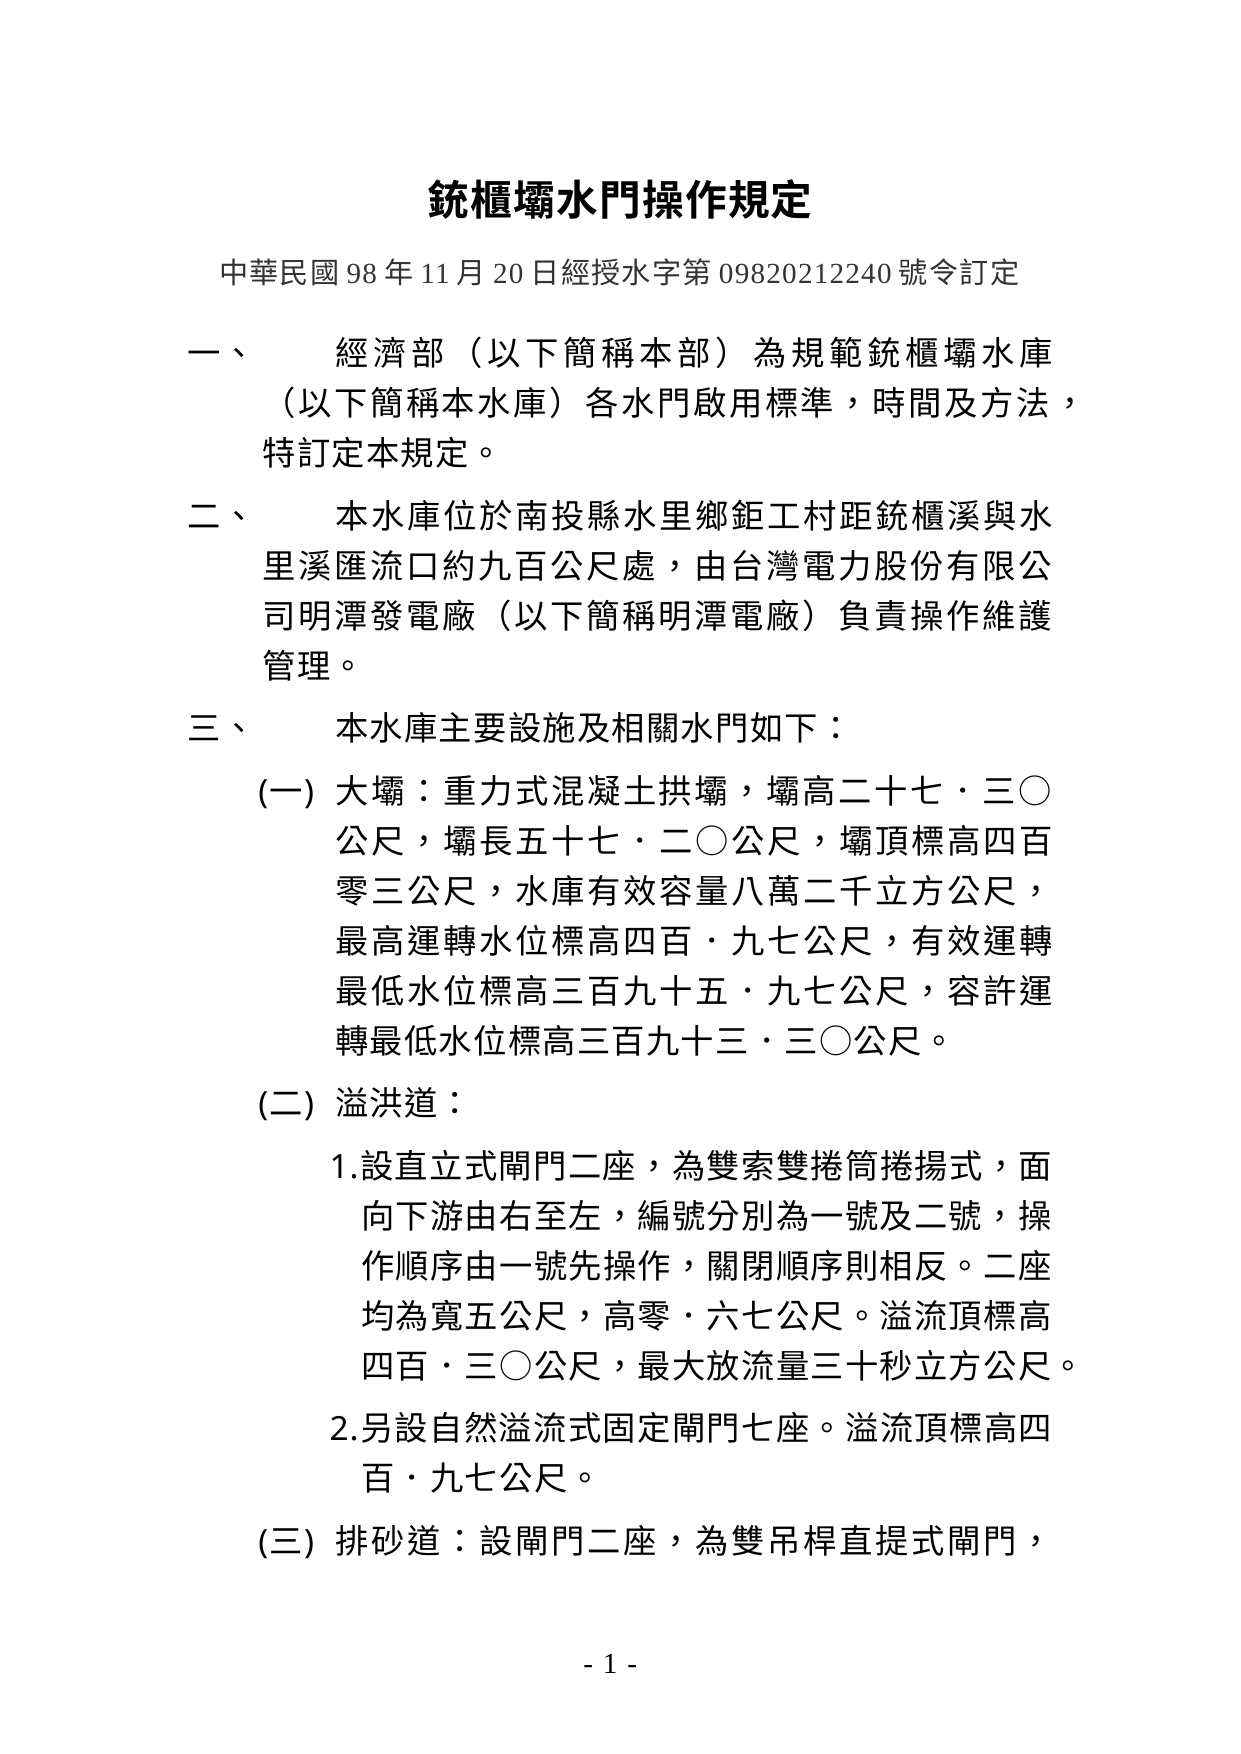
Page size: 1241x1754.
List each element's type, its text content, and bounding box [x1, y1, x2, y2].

subtitle 銃櫃壩水門操作規定 [187, 175, 1053, 225]
list 經濟部（以下簡稱本部）為規範銃櫃壩水庫（以下簡稱本水庫）各水門啟用標準，時間及方法，特訂定本規定。 [187, 326, 1053, 476]
text 1.設直立式閘門二座，為雙索雙捲筒捲揚式，面向下游由右至左，編號分別為一號及二號，操作順序由一號先操作，關閉順序則相反。二座均為寬五公尺，高零．六七公尺。溢流頂標高四百．三○公尺，最大放流量三十秒立方公尺。 [329, 1138, 1053, 1388]
list 本水庫位於南投縣水里鄉鉅工村距銃櫃溪與水里溪匯流口約九百公尺處，由台灣電力股份有限公司明潭發電廠（以下簡稱明潭電廠）負責操作維護管理。 [187, 488, 1053, 688]
text 2.叧設自然溢流式固定閘門七座。溢流頂標高四百．九七公尺。 [329, 1401, 1053, 1501]
list 排砂道：設閘門二座，為雙吊桿直提式閘門， [258, 1513, 1053, 1563]
list 大壩：重力式混凝土拱壩，壩高二十七．三○公尺，壩長五十七．二○公尺，壩頂標高四百零三公尺，水庫有效容量八萬二千立方公尺，最高運轉水位標高四百．九七公尺，有效運轉最低水位標高三百九十五．九七公尺，容許運轉最低水位標高三百九十三．三○公尺。 [258, 763, 1053, 1063]
text 中華民國98年11月20日經授水字第09820212240號令訂定 [187, 250, 1053, 292]
list 本水庫主要設施及相關水門如下： [187, 701, 1053, 751]
list 溢洪道： [258, 1076, 1053, 1126]
